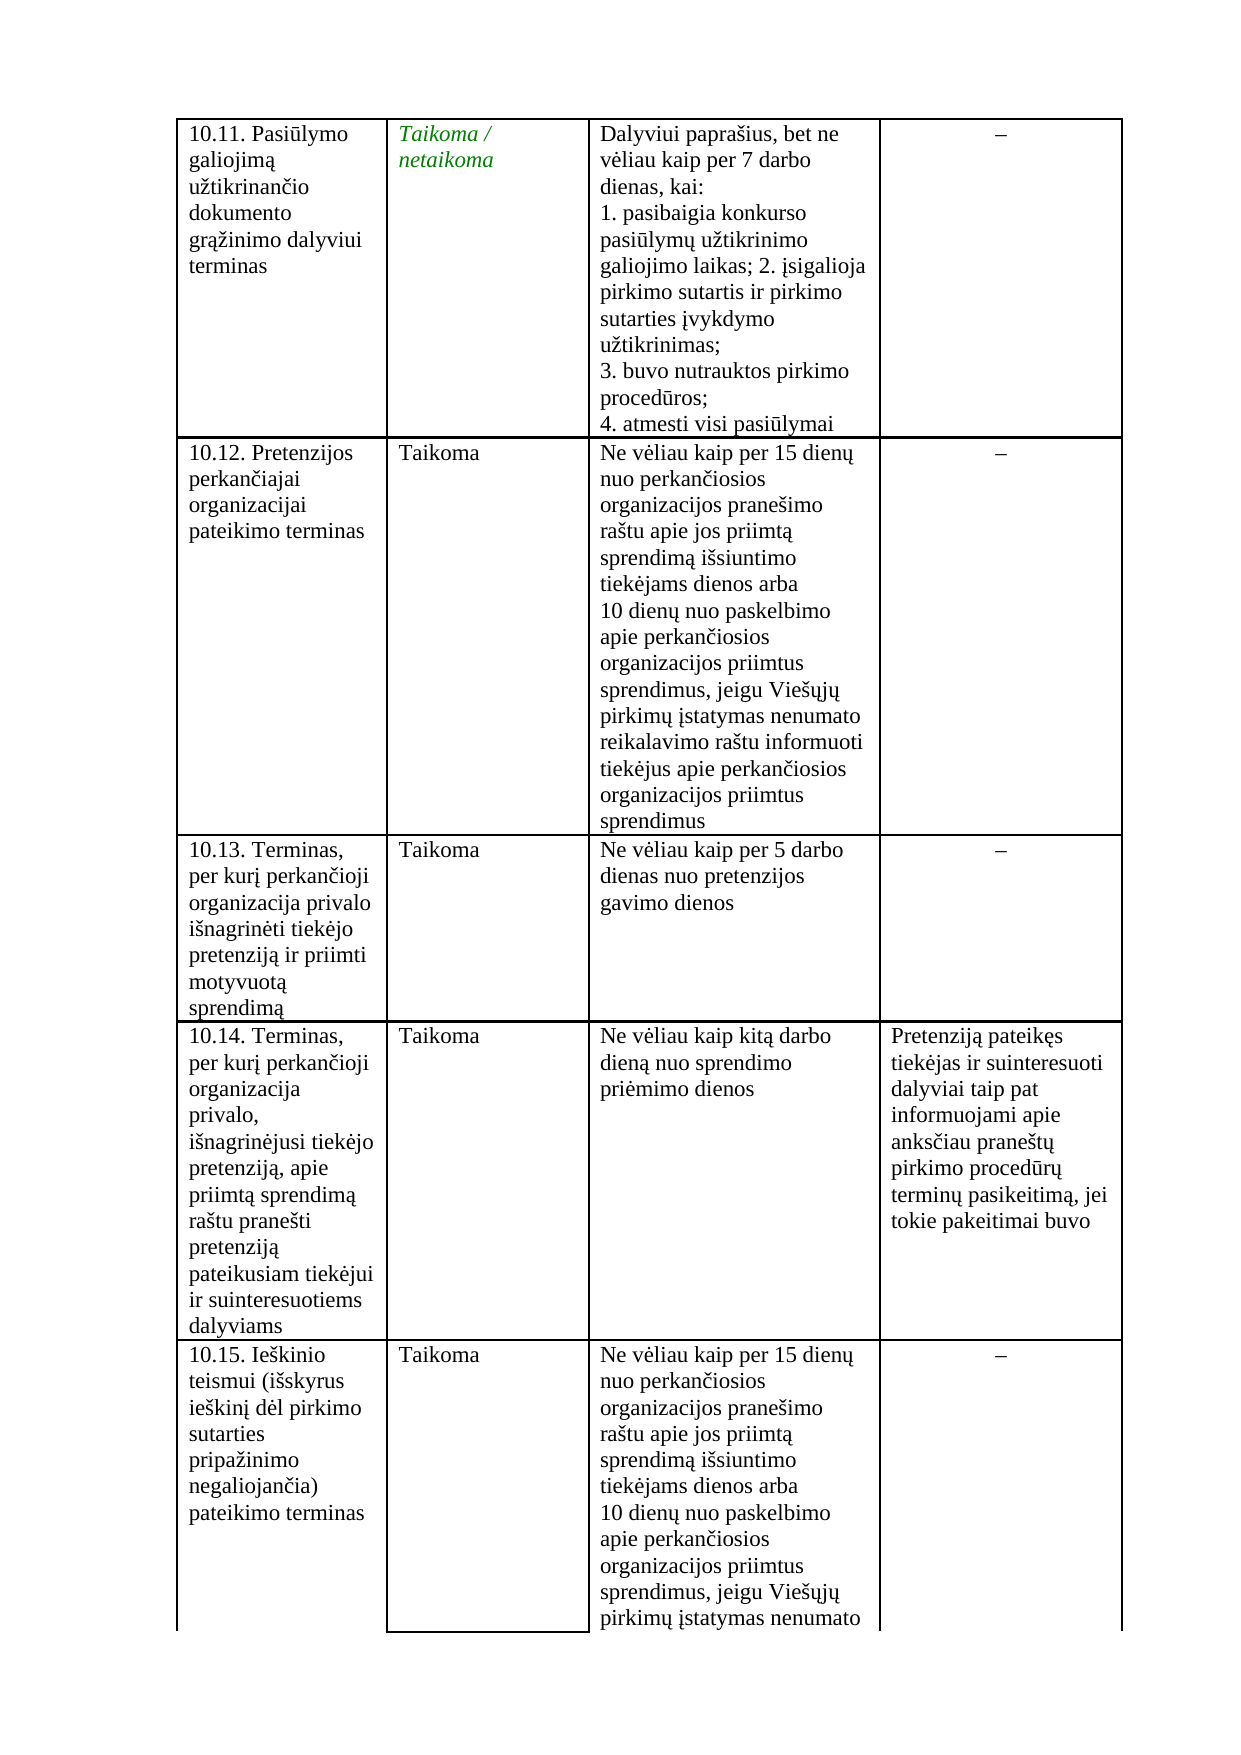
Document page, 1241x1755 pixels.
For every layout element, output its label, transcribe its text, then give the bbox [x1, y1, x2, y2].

table_cell Taikoma [388, 439, 588, 834]
table_cell Ne vėliau kaip per 15 dienų nuo perkančiosios organizacijos pranešimo raštu apie jos priimtą sprendimą išsiuntimo tiekėjams dienos arba 10 dienų nuo paskelbimo apie perkančiosios organizacijos priimtus sprendimus, jeigu Viešųjų pirkimų įstatymas nenumato [590, 1341, 879, 1631]
table_cell 10.13. Terminas, per kurį perkančioji organizacija privalo išnagrinėti tiekėjo pretenziją ir priimti motyvuotą sprendimą [178, 836, 386, 1020]
table_cell Dalyviui paprašius, bet ne vėliau kaip per 7 darbo dienas, kai: 1. pasibaigia konkurso pasiūlymų užtikrinimo galiojimo laikas; 2. įsigalioja pirkimo sutartis ir pirkimo sutarties įvykdymo užtikrinimas; 3. buvo nutrauktos pirkimo procedūros; 4. atmesti visi pasiūlymai [590, 120, 879, 436]
table_cell Ne vėliau kaip per 5 darbo dienas nuo pretenzijos gavimo dienos [590, 836, 879, 1020]
table_cell 10.14. Terminas, per kurį perkančioji organizacija privalo, išnagrinėjusi tiekėjo pretenziją, apie priimtą sprendimą raštu pranešti pretenziją pateikusiam tiekėjui ir suinteresuotiems dalyviams [178, 1023, 386, 1339]
table_cell Pretenziją pateikęs tiekėjas ir suinteresuoti dalyviai taip pat informuojami apie anksčiau praneštų pirkimo procedūrų terminų pasikeitimą, jei tokie pakeitimai buvo [881, 1023, 1121, 1339]
table_cell Taikoma [388, 1341, 588, 1631]
table_cell Ne vėliau kaip per 15 dienų nuo perkančiosios organizacijos pranešimo raštu apie jos priimtą sprendimą išsiuntimo tiekėjams dienos arba 10 dienų nuo paskelbimo apie perkančiosios organizacijos priimtus sprendimus, jeigu Viešųjų pirkimų įstatymas nenumato reikalavimo raštu informuoti tiekėjus apie perkančiosios organizacijos priimtus sprendimus [590, 439, 879, 834]
table_cell 10.15. Ieškinio teismui (išskyrus ieškinį dėl pirkimo sutarties pripažinimo negaliojančia) pateikimo terminas [178, 1341, 386, 1631]
table_cell 10.11. Pasiūlymo galiojimą užtikrinančio dokumento grąžinimo dalyviui terminas [178, 120, 386, 436]
table_cell Taikoma [388, 836, 588, 1020]
table_cell – [881, 439, 1121, 834]
table_cell Taikoma / netaikoma [388, 120, 588, 436]
table_cell – [881, 120, 1121, 436]
table_cell Ne vėliau kaip kitą darbo dieną nuo sprendimo priėmimo dienos [590, 1023, 879, 1339]
table_cell Taikoma [388, 1023, 588, 1339]
table_cell – [881, 836, 1121, 1020]
table_cell 10.12. Pretenzijos perkančiajai organizacijai pateikimo terminas [178, 439, 386, 834]
table_cell – [881, 1341, 1121, 1631]
